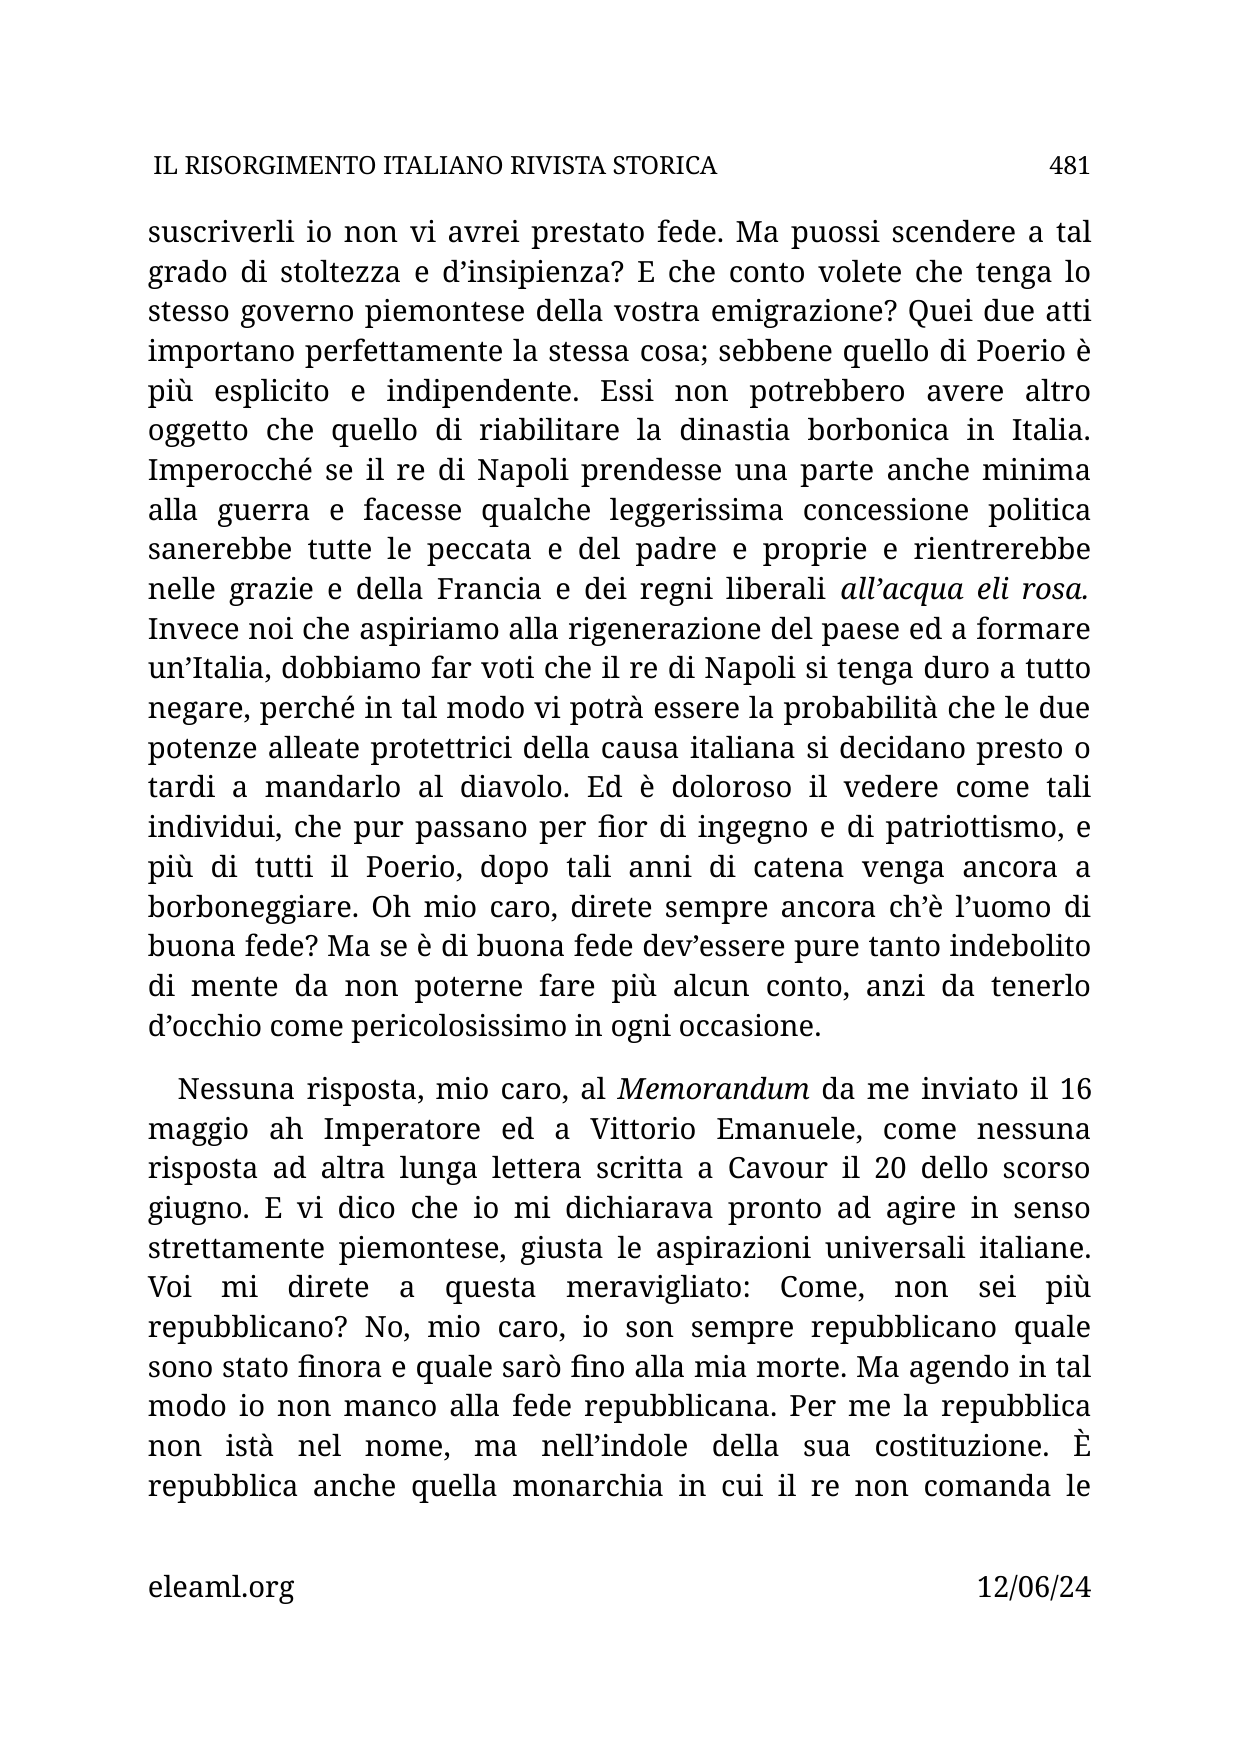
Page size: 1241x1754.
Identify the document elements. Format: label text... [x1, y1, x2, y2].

text Nessuna risposta, mio caro, al Memorandum da me inviato il 16 maggio ah Imperatore ed a Vittorio Emanuele, come nessuna risposta ad altra lunga lettera scritta a Cavour il 20 dello scorso giugno. E vi dico che io mi dichiarava pronto ad agire in senso strettamente piemontese, giusta le aspirazioni universali italiane. Voi mi direte a questa meravigliato: Come, non sei più repubblicano? No, mio caro, io son sempre repubblicano quale sono stato finora e quale sarò fino alla mia morte. Ma agendo in tal modo io non manco alla fede repubblicana. Per me la repubblica non istà nel nome, ma nell’indole della sua costituzione. È repubblica anche quella monarchia in cui il re non comanda le [148, 1068, 1093, 1505]
text suscriverli io non vi avrei prestato fede. Ma puossi scendere a tal grado di stoltezza e d’insipienza? E che conto volete che tenga lo stesso governo piemontese della vostra emigrazione? Quei due atti importano perfettamente la stessa cosa; sebbene quello di Poerio è più esplicito e indipendente. Essi non potrebbero avere altro oggetto che quello di riabilitare la dinastia borbonica in Italia. Imperocché se il re di Napoli prendesse una parte anche minima alla guerra e facesse qualche leggerissima concessione politica sanerebbe tutte le peccata e del padre e proprie e rientrerebbe nelle grazie e della Francia e dei regni liberali all’acqua eli rosa. Invece noi che aspiriamo alla rigenerazione del paese ed a formare un’Italia, dobbiamo far voti che il re di Napoli si tenga duro a tutto negare, perché in tal modo vi potrà essere la probabilità che le due potenze alleate protettrici della causa italiana si decidano presto o tardi a mandarlo al diavolo. Ed è doloroso il vedere come tali individui, che pur passano per fior di ingegno e di patriottismo, e più di tutti il Poerio, dopo tali anni di catena venga ancora a borboneggiare. Oh mio caro, direte sempre ancora ch’è l’uomo di buona fede? Ma se è di buona fede dev’essere pure tanto indebolito di mente da non poterne fare più alcun conto, anzi da tenerlo d’occhio come pericolosissimo in ogni occasione. [148, 211, 1093, 1044]
